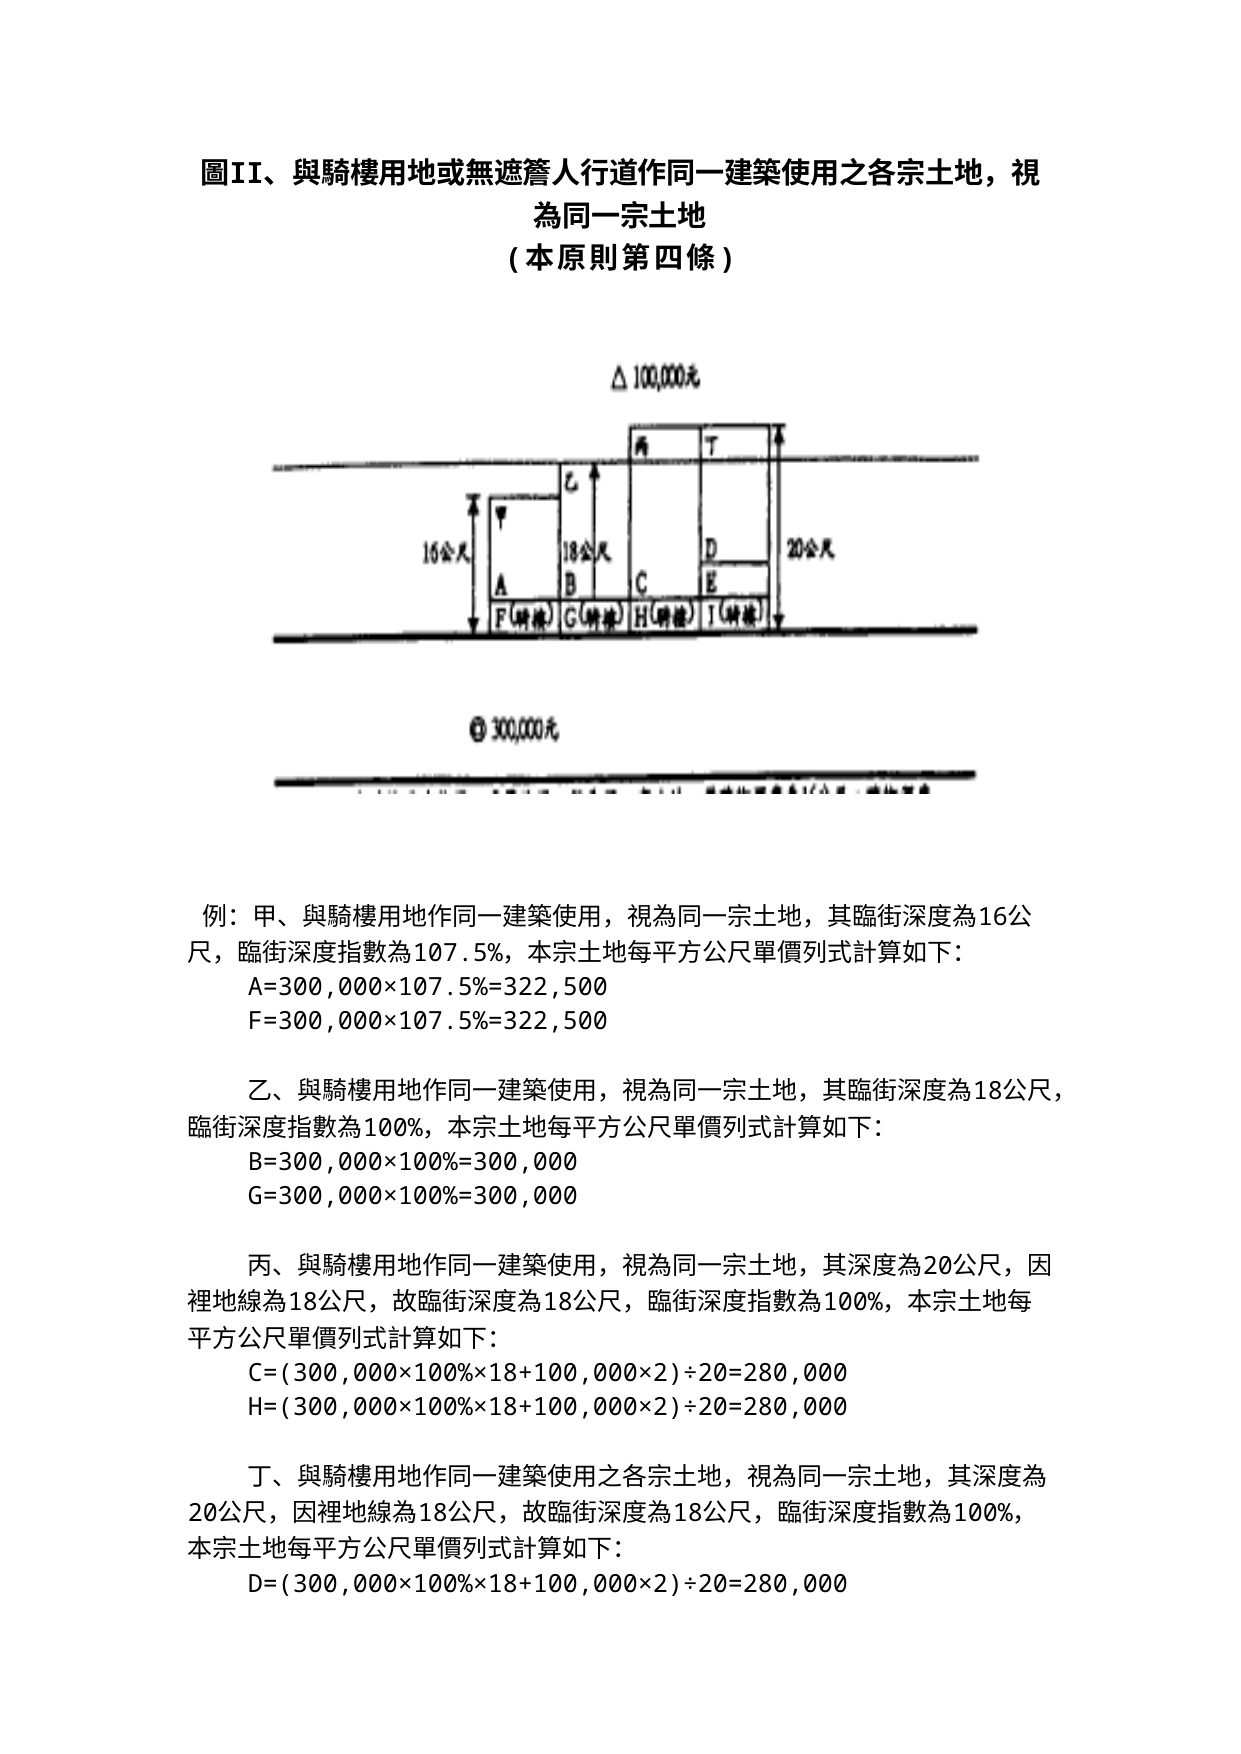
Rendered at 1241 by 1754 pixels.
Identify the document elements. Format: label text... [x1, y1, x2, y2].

text H=(300,000×100%×18+100,000×2)÷20=280,000 [188, 1388, 1053, 1422]
text 丙、與騎樓用地作同一建築使用，視為同一宗土地，其深度為20公尺，因裡地線為18公尺，故臨街深度為18公尺，臨街深度指數為100%，本宗土地每平方公尺單價列式計算如下： [188, 1246, 1053, 1354]
text G=300,000×100%=300,000 [188, 1177, 1053, 1211]
text F=300,000×107.5%=322,500 [188, 1003, 1053, 1037]
text D=(300,000×100%×18+100,000×2)÷20=280,000 [188, 1565, 1053, 1599]
text 圖II、與騎樓用地或無遮簷人行道作同一建築使用之各宗土地，視為同一宗土地 [188, 150, 1053, 235]
text B=300,000×100%=300,000 [188, 1143, 1053, 1177]
text 乙、與騎樓用地作同一建築使用，視為同一宗土地，其臨街深度為18公尺，臨街深度指數為100%，本宗土地每平方公尺單價列式計算如下： [188, 1071, 1053, 1143]
text A=300,000×107.5%=322,500 [188, 969, 1053, 1003]
picture [187, 345, 1084, 794]
text C=(300,000×100%×18+100,000×2)÷20=280,000 [188, 1354, 1053, 1388]
text (本原則第四條) [188, 235, 1053, 277]
text 丁、與騎樓用地作同一建築使用之各宗土地，視為同一宗土地，其深度為20公尺，因裡地線為18公尺，故臨街深度為18公尺，臨街深度指數為100%，本宗土地每平方公尺單價列式計算如下： [188, 1456, 1053, 1565]
text 例：甲、與騎樓用地作同一建築使用，視為同一宗土地，其臨街深度為16公尺，臨街深度指數為107.5%，本宗土地每平方公尺單價列式計算如下： [188, 896, 1053, 969]
